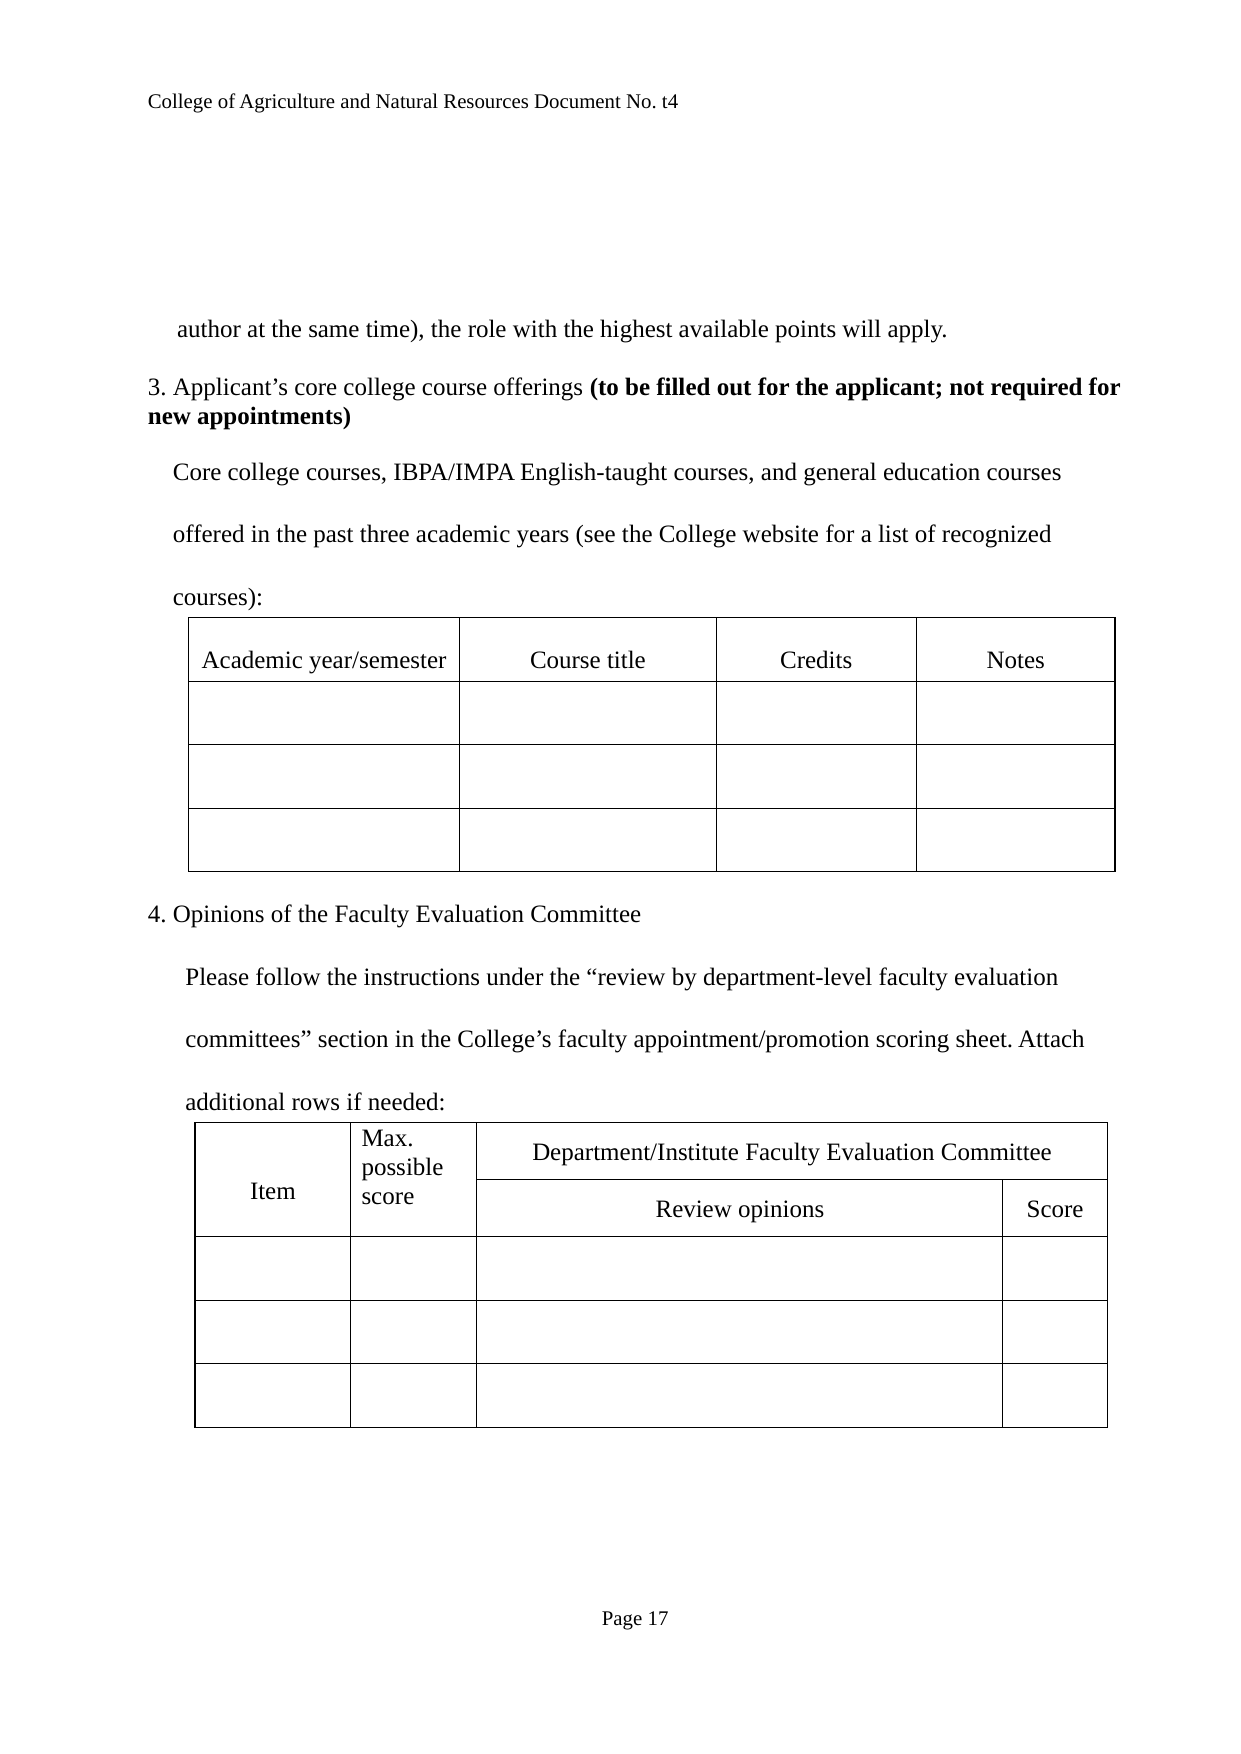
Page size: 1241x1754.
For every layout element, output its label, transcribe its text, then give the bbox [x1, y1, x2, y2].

table_cell [196, 1301, 350, 1363]
table_cell [717, 809, 916, 871]
table_cell [1003, 1237, 1107, 1300]
table_cell [1003, 1301, 1107, 1363]
text author at the same time), the role with the highest available points will apply. [148, 314, 1122, 343]
table_cell [460, 745, 716, 808]
table_cell [351, 1237, 476, 1300]
table_cell [196, 1364, 350, 1427]
table_cell [917, 745, 1114, 808]
text 4. Opinions of the Faculty Evaluation Committee [148, 872, 1122, 935]
table_header Credits [717, 618, 916, 681]
table_header Notes [917, 618, 1114, 681]
table_cell [717, 682, 916, 744]
text Please follow the instructions under the “review by department-level faculty evaluation committees” section in the College’s faculty appointment/promotion scoring sheet. Attach additional rows if needed: [185, 935, 1122, 1122]
table_cell [917, 682, 1114, 744]
text Core college courses, IBPA/IMPA English-taught courses, and general education courses offered in the past three academic years (see the College website for a list of recognized courses): [173, 429, 1122, 617]
table_header Academic year/semester [189, 618, 459, 681]
table_cell [1003, 1364, 1107, 1427]
table_cell [189, 682, 459, 744]
table_header Course title [460, 618, 716, 681]
table_cell [189, 809, 459, 871]
table_header Item [196, 1123, 350, 1236]
table_cell [351, 1301, 476, 1363]
text 3. Applicant’s core college course offerings (to be filled out for the applicant; not required for new appointments) [148, 372, 1122, 429]
table_cell [460, 809, 716, 871]
table_cell [717, 745, 916, 808]
table_cell [477, 1301, 1002, 1363]
table_cell [196, 1237, 350, 1300]
table_cell [460, 682, 716, 744]
table_header Department/Institute Faculty Evaluation Committee [477, 1123, 1107, 1179]
table_cell Score [1003, 1180, 1107, 1236]
table_cell [189, 745, 459, 808]
table_cell Review opinions [477, 1180, 1002, 1236]
table_header Max. possible score [351, 1123, 476, 1236]
table_cell [477, 1237, 1002, 1300]
table_cell [917, 809, 1114, 871]
table_cell [351, 1364, 476, 1427]
table_cell [477, 1364, 1002, 1427]
